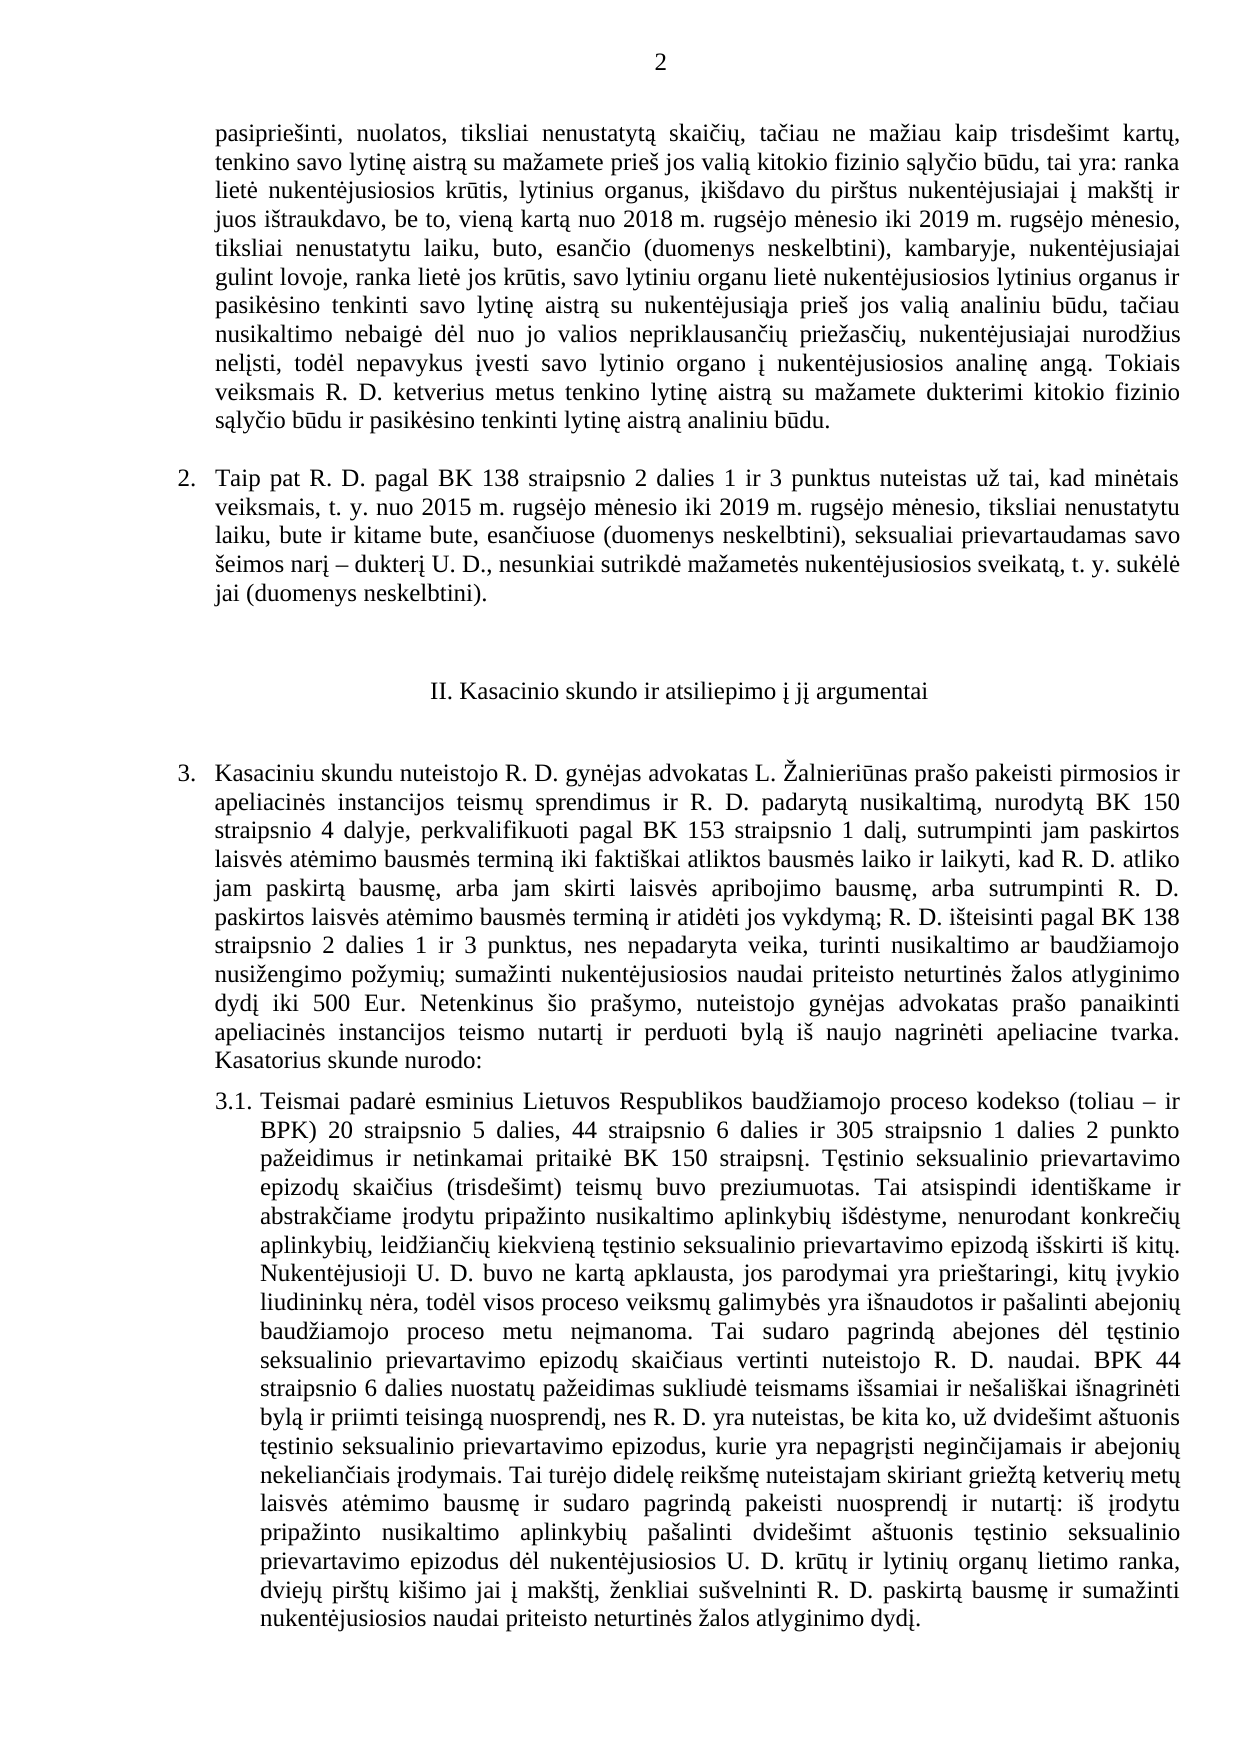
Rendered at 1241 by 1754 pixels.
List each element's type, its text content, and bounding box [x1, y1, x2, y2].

text 3.1. Teismai padarė esminius Lietuvos Respublikos baudžiamojo proceso kodekso (toliau – ir BPK) 20 straipsnio 5 dalies, 44 straipsnio 6 dalies ir 305 straipsnio 1 dalies 2 punkto pažeidimus ir netinkamai pritaikė BK 150 straipsnį. Tęstinio seksualinio prievartavimo epizodų skaičius (trisdešimt) teismų buvo preziumuotas. Tai atsispindi identiškame ir abstrakčiame įrodytu pripažinto nusikaltimo aplinkybių išdėstyme, nenurodant konkrečių aplinkybių, leidžiančių kiekvieną tęstinio seksualinio prievartavimo epizodą išskirti iš kitų. Nukentėjusioji U. D. buvo ne kartą apklausta, jos parodymai yra prieštaringi, kitų įvykio liudininkų nėra, todėl visos proceso veiksmų galimybės yra išnaudotos ir pašalinti abejonių baudžiamojo proceso metu neįmanoma. Tai sudaro pagrindą abejones dėl tęstinio seksualinio prievartavimo epizodų skaičiaus vertinti nuteistojo R. D. naudai. BPK 44 straipsnio 6 dalies nuostatų pažeidimas sukliudė teismams išsamiai ir nešališkai išnagrinėti bylą ir priimti teisingą nuosprendį, nes R. D. yra nuteistas, be kita ko, už dvidešimt aštuonis tęstinio seksualinio prievartavimo epizodus, kurie yra nepagrįsti neginčijamais ir abejonių nekeliančiais įrodymais. Tai turėjo didelę reikšmę nuteistajam skiriant griežtą ketverių metų laisvės atėmimo bausmę ir sudaro pagrindą pakeisti nuosprendį ir nutartį: iš įrodytu pripažinto nusikaltimo aplinkybių pašalinti dvidešimt aštuonis tęstinio seksualinio prievartavimo epizodus dėl nukentėjusiosios U. D. krūtų ir lytinių organų lietimo ranka, dviejų pirštų kišimo jai į makštį, ženkliai sušvelninti R. D. paskirtą bausmę ir sumažinti nukentėjusiosios naudai priteisto neturtinės žalos atlyginimo dydį. [215, 1086, 1181, 1632]
text II. Kasacinio skundo ir atsiliepimo į jį argumentai [177, 676, 1181, 705]
text 2. Taip pat R. D. pagal BK 138 straipsnio 2 dalies 1 ir 3 punktus nuteistas už tai, kad minėtais veiksmais, t. y. nuo 2015 m. rugsėjo mėnesio iki 2019 m. rugsėjo mėnesio, tiksliai nenustatytu laiku, bute ir kitame bute, esančiuose (duomenys neskelbtini), seksualiai prievartaudamas savo šeimos narį – dukterį U. D., nesunkiai sutrikdė mažametės nukentėjusiosios sveikatą, t. y. sukėlė jai (duomenys neskelbtini). [177, 463, 1181, 607]
text pasipriešinti, nuolatos, tiksliai nenustatytą skaičių, tačiau ne mažiau kaip trisdešimt kartų, tenkino savo lytinę aistrą su mažamete prieš jos valią kitokio fizinio sąlyčio būdu, tai yra: ranka lietė nukentėjusiosios krūtis, lytinius organus, įkišdavo du pirštus nukentėjusiajai į makštį ir juos ištraukdavo, be to, vieną kartą nuo 2018 m. rugsėjo mėnesio iki 2019 m. rugsėjo mėnesio, tiksliai nenustatytu laiku, buto, esančio (duomenys neskelbtini), kambaryje, nukentėjusiajai gulint lovoje, ranka lietė jos krūtis, savo lytiniu organu lietė nukentėjusiosios lytinius organus ir pasikėsino tenkinti savo lytinę aistrą su nukentėjusiąja prieš jos valią analiniu būdu, tačiau nusikaltimo nebaigė dėl nuo jo valios nepriklausančių priežasčių, nukentėjusiajai nurodžius nelįsti, todėl nepavykus įvesti savo lytinio organo į nukentėjusiosios analinę angą. Tokiais veiksmais R. D. ketverius metus tenkino lytinę aistrą su mažamete dukterimi kitokio fizinio sąlyčio būdu ir pasikėsino tenkinti lytinę aistrą analiniu būdu. [177, 118, 1181, 434]
text 3. Kasaciniu skundu nuteistojo R. D. gynėjas advokatas L. Žalnieriūnas prašo pakeisti pirmosios ir apeliacinės instancijos teismų sprendimus ir R. D. padarytą nusikaltimą, nurodytą BK 150 straipsnio 4 dalyje, perkvalifikuoti pagal BK 153 straipsnio 1 dalį, sutrumpinti jam paskirtos laisvės atėmimo bausmės terminą iki faktiškai atliktos bausmės laiko ir laikyti, kad R. D. atliko jam paskirtą bausmę, arba jam skirti laisvės apribojimo bausmę, arba sutrumpinti R. D. paskirtos laisvės atėmimo bausmės terminą ir atidėti jos vykdymą; R. D. išteisinti pagal BK 138 straipsnio 2 dalies 1 ir 3 punktus, nes nepadaryta veika, turinti nusikaltimo ar baudžiamojo nusižengimo požymių; sumažinti nukentėjusiosios naudai priteisto neturtinės žalos atlyginimo dydį iki 500 Eur. Netenkinus šio prašymo, nuteistojo gynėjas advokatas prašo panaikinti apeliacinės instancijos teismo nutartį ir perduoti bylą iš naujo nagrinėti apeliacine tvarka. Kasatorius skunde nurodo: [177, 758, 1181, 1074]
